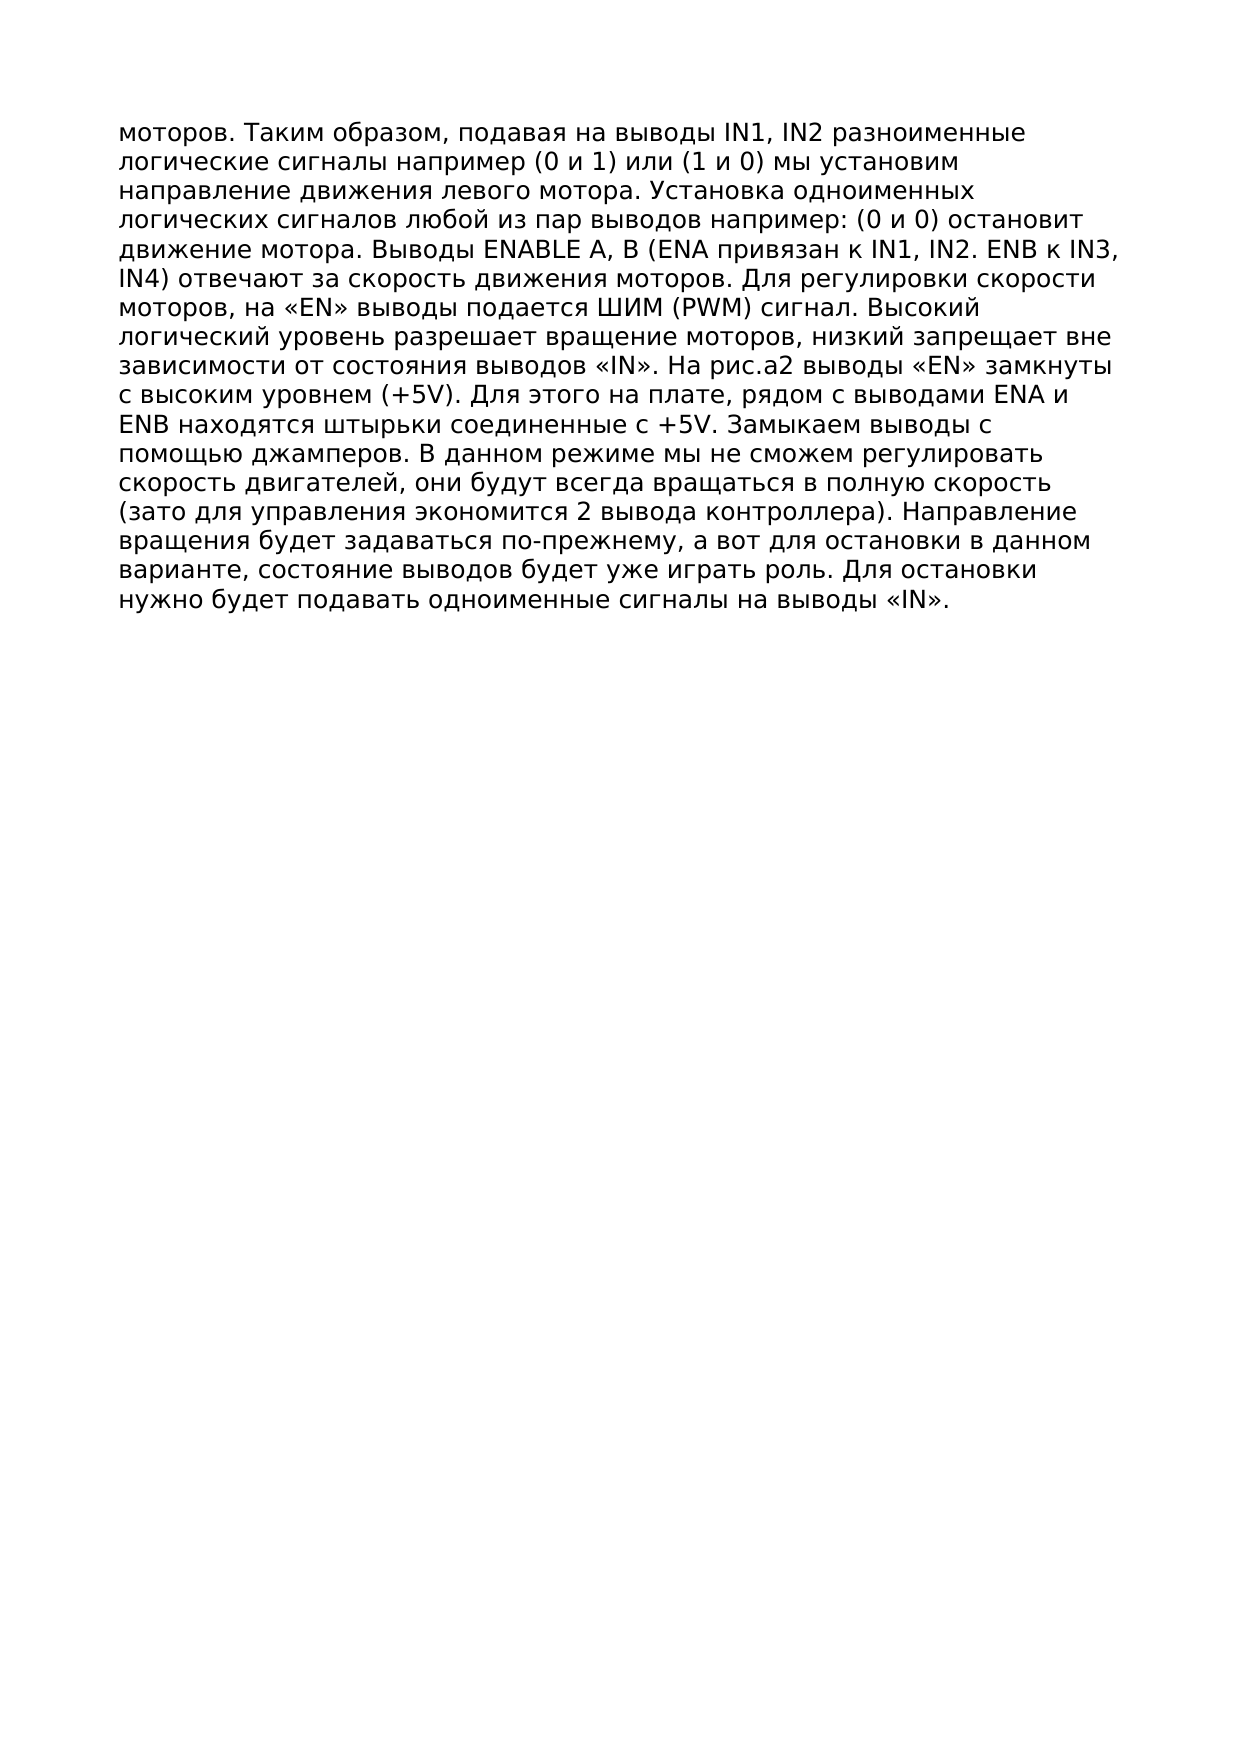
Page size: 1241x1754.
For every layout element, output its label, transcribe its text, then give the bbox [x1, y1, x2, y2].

text моторов. Таким образом, подавая на выводы IN1, IN2 разноименные логические сигналы например (0 и 1) или (1 и 0) мы установим направление движения левого мотора. Установка одноименных логических сигналов любой из пар выводов например: (0 и 0) остановит движение мотора. Выводы ENABLE A, B (ENA привязан к IN1, IN2. ENB к IN3, IN4) отвечают за скорость движения моторов. Для регулировки скорости моторов, на «EN» выводы подается ШИМ (PWM) сигнал. Высокий логический уровень разрешает вращение моторов, низкий запрещает вне зависимости от состояния выводов «IN». На рис.а2 выводы «EN» замкнуты с высоким уровнем (+5V). Для этого на плате, рядом с выводами ENA и ENB находятся штырьки соединенные с +5V. Замыкаем выводы с помощью джамперов. В данном режиме мы не сможем регулировать скорость двигателей, они будут всегда вращаться в полную скорость (зато для управления экономится 2 вывода контроллера). Направление вращения будет задаваться по-прежнему, а вот для остановки в данном варианте, состояние выводов будет уже играть роль. Для остановки нужно будет подавать одноименные сигналы на выводы «IN». [118, 118, 1122, 614]
